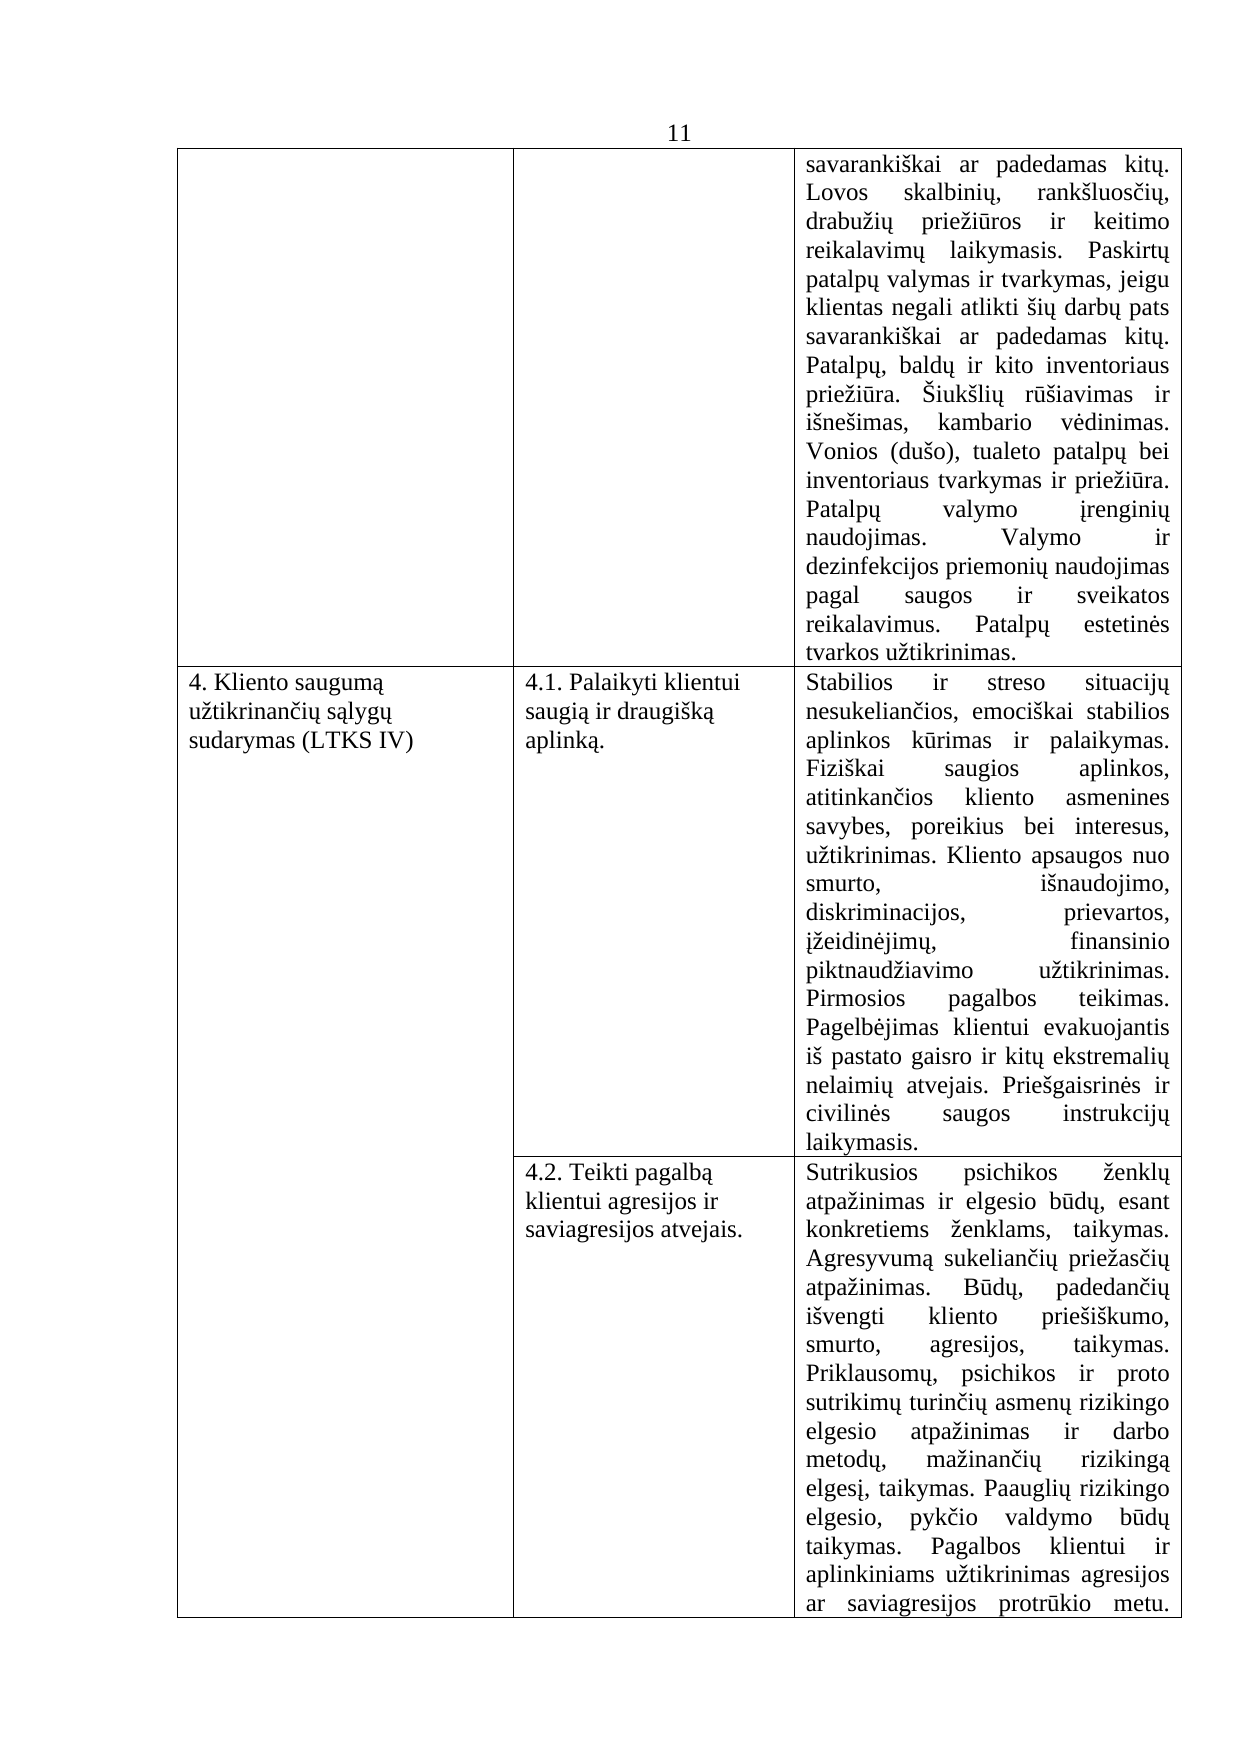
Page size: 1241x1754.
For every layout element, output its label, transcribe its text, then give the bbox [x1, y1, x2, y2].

table_cell 4.1. Palaikyti klientui saugią ir draugišką aplinką. [514, 667, 794, 1156]
table_cell [514, 149, 794, 666]
table_cell [178, 149, 513, 666]
table_cell savarankiškai ar padedamas kitų. Lovos skalbinių, rankšluosčių, drabužių priežiūros ir keitimo reikalavimų laikymasis. Paskirtų patalpų valymas ir tvarkymas, jeigu klientas negali atlikti šių darbų pats savarankiškai ar padedamas kitų. Patalpų, baldų ir kito inventoriaus priežiūra. Šiukšlių rūšiavimas ir išnešimas, kambario vėdinimas. Vonios (dušo), tualeto patalpų bei inventoriaus tvarkymas ir priežiūra. Patalpų valymo įrenginių naudojimas. Valymo ir dezinfekcijos priemonių naudojimas pagal saugos ir sveikatos reikalavimus. Patalpų estetinės tvarkos užtikrinimas. [795, 149, 1181, 666]
table_cell 4. Kliento saugumą užtikrinančių sąlygų sudarymas (LTKS IV) [178, 667, 513, 1617]
table_cell Sutrikusios psichikos ženklų atpažinimas ir elgesio būdų, esant konkretiems ženklams, taikymas. Agresyvumą sukeliančių priežasčių atpažinimas. Būdų, padedančių išvengti kliento priešiškumo, smurto, agresijos, taikymas. Priklausomų, psichikos ir proto sutrikimų turinčių asmenų rizikingo elgesio atpažinimas ir darbo metodų, mažinančių rizikingą elgesį, taikymas. Paauglių rizikingo elgesio, pykčio valdymo būdų taikymas. Pagalbos klientui ir aplinkiniams užtikrinimas agresijos ar saviagresijos protrūkio metu. [795, 1157, 1181, 1617]
table_cell Stabilios ir streso situacijų nesukeliančios, emociškai stabilios aplinkos kūrimas ir palaikymas. Fiziškai saugios aplinkos, atitinkančios kliento asmenines savybes, poreikius bei interesus, užtikrinimas. Kliento apsaugos nuo smurto, išnaudojimo, diskriminacijos, prievartos, įžeidinėjimų, finansinio piktnaudžiavimo užtikrinimas. Pirmosios pagalbos teikimas. Pagelbėjimas klientui evakuojantis iš pastato gaisro ir kitų ekstremalių nelaimių atvejais. Priešgaisrinės ir civilinės saugos instrukcijų laikymasis. [795, 667, 1181, 1156]
table_cell 4.2. Teikti pagalbą klientui agresijos ir saviagresijos atvejais. [514, 1157, 794, 1617]
